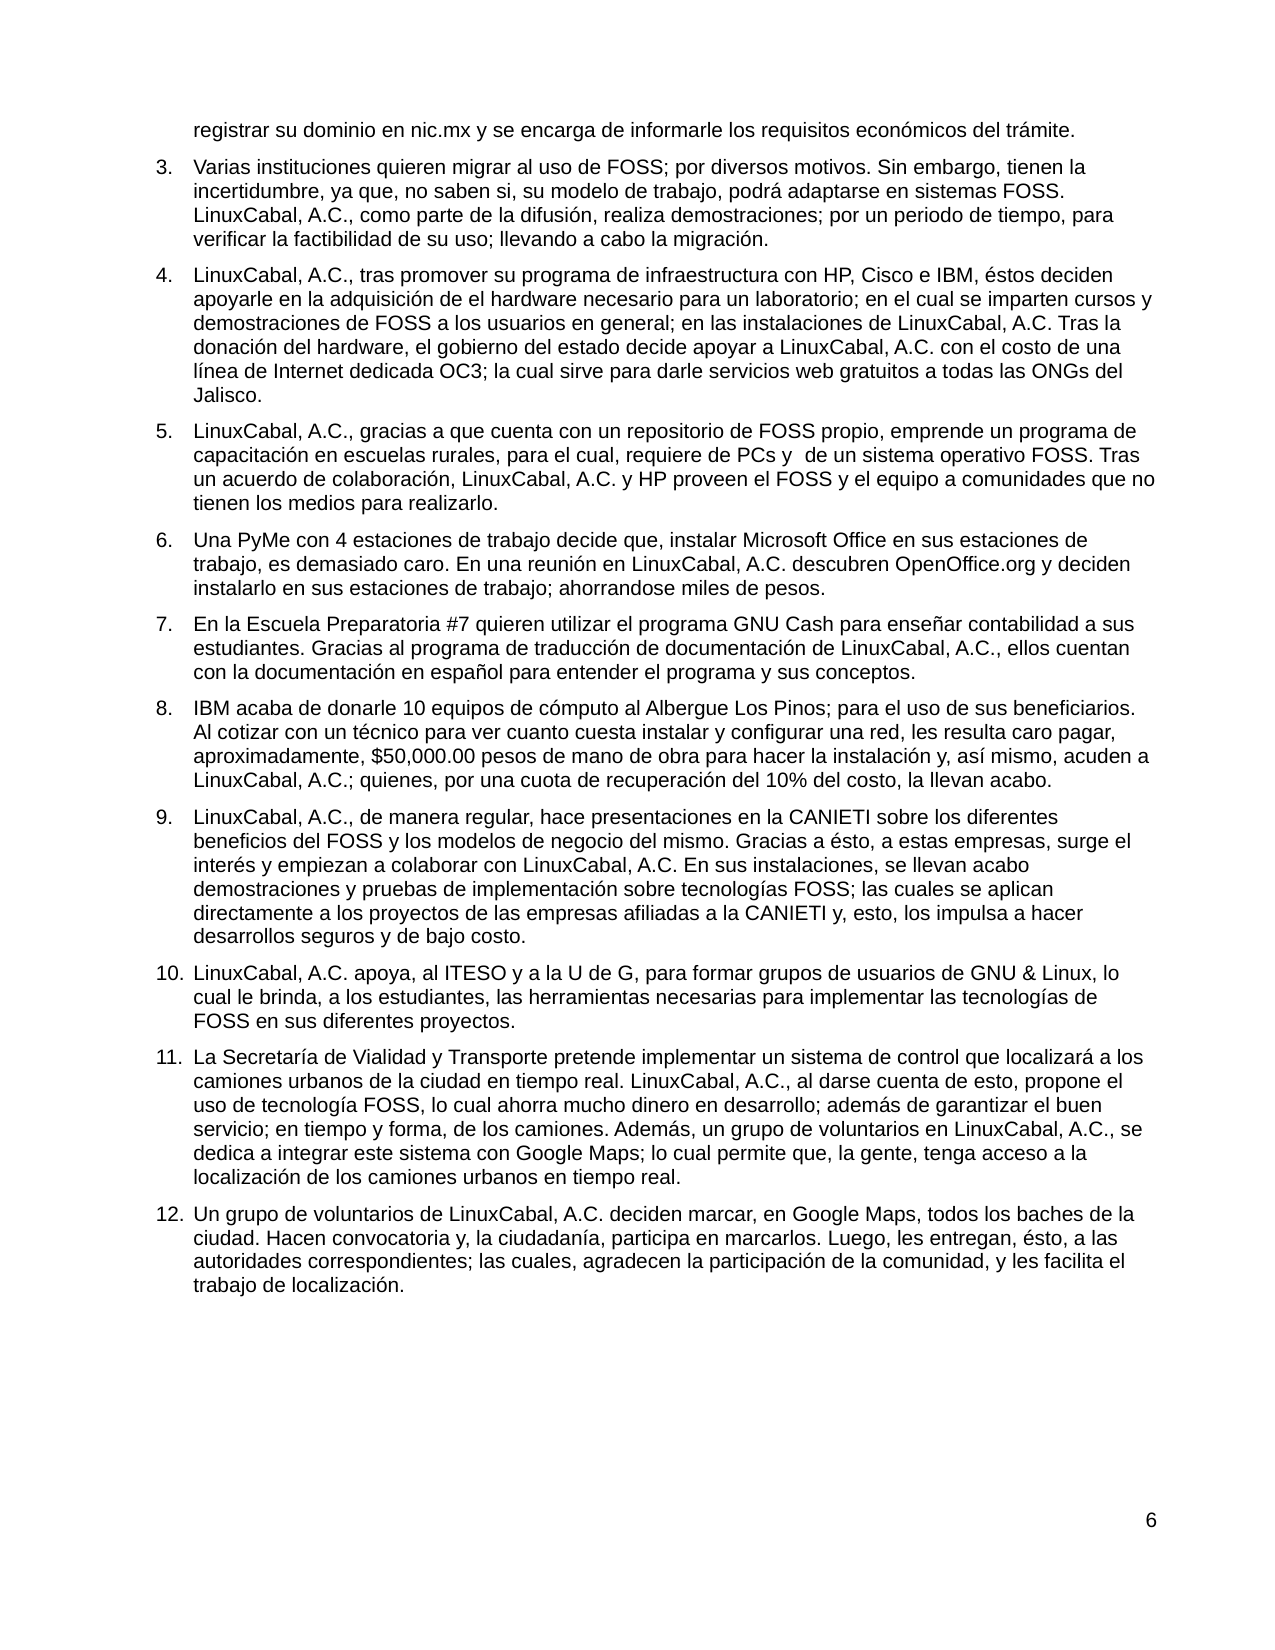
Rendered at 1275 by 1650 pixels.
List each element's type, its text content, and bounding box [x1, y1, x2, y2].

list Varias instituciones quieren migrar al uso de FOSS; por diversos motivos. Sin embargo, tienen la incertidumbre, ya que, no saben si, su modelo de trabajo, podrá adaptarse en sistemas FOSS. LinuxCabal, A.C., como parte de la difusión, realiza demostraciones; por un periodo de tiempo, para verificar la factibilidad de su uso; llevando a cabo la migración. [156, 154, 1157, 250]
list LinuxCabal, A.C., tras promover su programa de infraestructura con HP, Cisco e IBM, éstos deciden apoyarle en la adquisición de el hardware necesario para un laboratorio; en el cual se imparten cursos y demostraciones de FOSS a los usuarios en general; en las instalaciones de LinuxCabal, A.C. Tras la donación del hardware, el gobierno del estado decide apoyar a LinuxCabal, A.C. con el costo de una línea de Internet dedicada OC3; la cual sirve para darle servicios web gratuitos a todas las ONGs del Jalisco. [156, 263, 1157, 407]
list registrar su dominio en nic.mx y se encarga de informarle los requisitos económicos del trámite. [156, 118, 1157, 142]
list IBM acaba de donarle 10 equipos de cómputo al Albergue Los Pinos; para el uso de sus beneficiarios. Al cotizar con un técnico para ver cuanto cuesta instalar y configurar una red, les resulta caro pagar, aproximadamente, $50,000.00 pesos de mano de obra para hacer la instalación y, así mismo, acuden a LinuxCabal, A.C.; quienes, por una cuota de recuperación del 10% del costo, la llevan acabo. [156, 696, 1157, 792]
list La Secretaría de Vialidad y Transporte pretende implementar un sistema de control que localizará a los camiones urbanos de la ciudad en tiempo real. LinuxCabal, A.C., al darse cuenta de esto, propone el uso de tecnología FOSS, lo cual ahorra mucho dinero en desarrollo; además de garantizar el buen servicio; en tiempo y forma, de los camiones. Además, un grupo de voluntarios en LinuxCabal, A.C., se dedica a integrar este sistema con Google Maps; lo cual permite que, la gente, tenga acceso a la localización de los camiones urbanos en tiempo real. [156, 1045, 1157, 1189]
list LinuxCabal, A.C. apoya, al ITESO y a la U de G, para formar grupos de usuarios de GNU & Linux, lo cual le brinda, a los estudiantes, las herramientas necesarias para implementar las tecnologías de FOSS en sus diferentes proyectos. [156, 961, 1157, 1033]
list Una PyMe con 4 estaciones de trabajo decide que, instalar Microsoft Office en sus estaciones de trabajo, es demasiado caro. En una reunión en LinuxCabal, A.C. descubren OpenOffice.org y deciden instalarlo en sus estaciones de trabajo; ahorrandose miles de pesos. [156, 527, 1157, 599]
list LinuxCabal, A.C., de manera regular, hace presentaciones en la CANIETI sobre los diferentes beneficios del FOSS y los modelos de negocio del mismo. Gracias a ésto, a estas empresas, surge el interés y empiezan a colaborar con LinuxCabal, A.C. En sus instalaciones, se llevan acabo demostraciones y pruebas de implementación sobre tecnologías FOSS; las cuales se aplican directamente a los proyectos de las empresas afiliadas a la CANIETI y, esto, los impulsa a hacer desarrollos seguros y de bajo costo. [156, 804, 1157, 948]
list Un grupo de voluntarios de LinuxCabal, A.C. deciden marcar, en Google Maps, todos los baches de la ciudad. Hacen convocatoria y, la ciudadanía, participa en marcarlos. Luego, les entregan, ésto, a las autoridades correspondientes; las cuales, agradecen la participación de la comunidad, y les facilita el trabajo de localización. [156, 1201, 1157, 1297]
list En la Escuela Preparatoria #7 quieren utilizar el programa GNU Cash para enseñar contabilidad a sus estudiantes. Gracias al programa de traducción de documentación de LinuxCabal, A.C., ellos cuentan con la documentación en español para entender el programa y sus conceptos. [156, 612, 1157, 684]
list LinuxCabal, A.C., gracias a que cuenta con un repositorio de FOSS propio, emprende un programa de capacitación en escuelas rurales, para el cual, requiere de PCs y de un sistema operativo FOSS. Tras un acuerdo de colaboración, LinuxCabal, A.C. y HP proveen el FOSS y el equipo a comunidades que no tienen los medios para realizarlo. [156, 419, 1157, 515]
